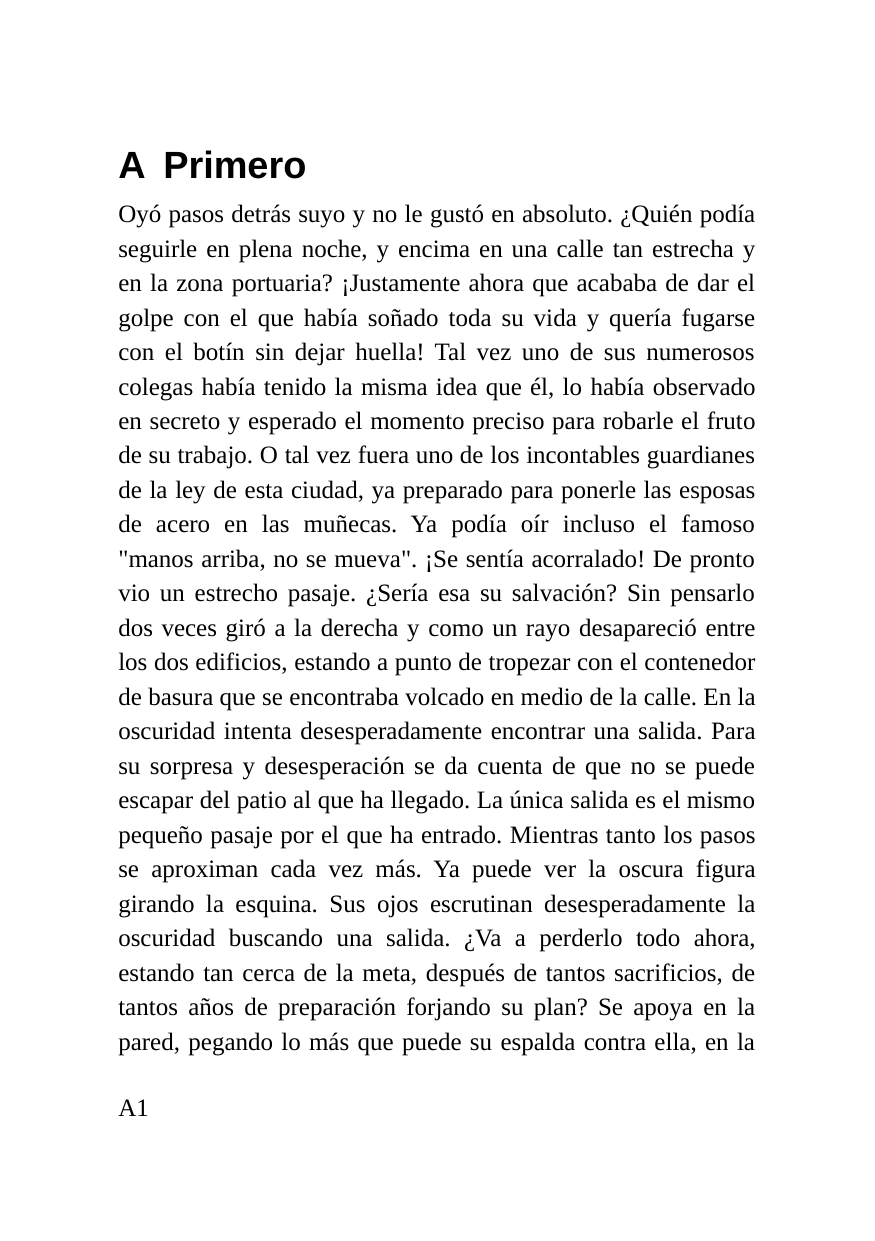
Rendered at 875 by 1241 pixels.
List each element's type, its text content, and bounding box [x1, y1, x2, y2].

subtitle Primero [118, 143, 756, 187]
text Oyó pasos detrás suyo y no le gustó en absoluto. ¿Quién podía seguirle en plena noche, y encima en una calle tan estrecha y en la zona portuaria? ¡Justamente ahora que acababa de dar el golpe con el que había soñado toda su vida y quería fugarse con el botín sin dejar huella! Tal vez uno de sus numerosos colegas había tenido la misma idea que él, lo había observado en secreto y esperado el momento preciso para robarle el fruto de su trabajo. O tal vez fuera uno de los incontables guardianes de la ley de esta ciudad, ya preparado para ponerle las esposas de acero en las muñecas. Ya podía oír incluso el famoso "manos arriba, no se mueva". ¡Se sentía acorralado! De pronto vio un estrecho pasaje. ¿Sería esa su salvación? Sin pensarlo dos veces giró a la derecha y como un rayo desapareció entre los dos edificios, estando a punto de tropezar con el contenedor de basura que se encontraba volcado en medio de la calle. En la oscuridad intenta desesperadamente encontrar una salida. Para su sorpresa y desesperación se da cuenta de que no se puede escapar del patio al que ha llegado. La única salida es el mismo pequeño pasaje por el que ha entrado. Mientras tanto los pasos se aproximan cada vez más. Ya puede ver la oscura figura girando la esquina. Sus ojos escrutinan desesperadamente la oscuridad buscando una salida. ¿Va a perderlo todo ahora, estando tan cerca de la meta, después de tantos sacrificios, de tantos años de preparación forjando su plan? Se apoya en la pared, pegando lo más que puede su espalda contra ella, en la [118, 199, 756, 1056]
